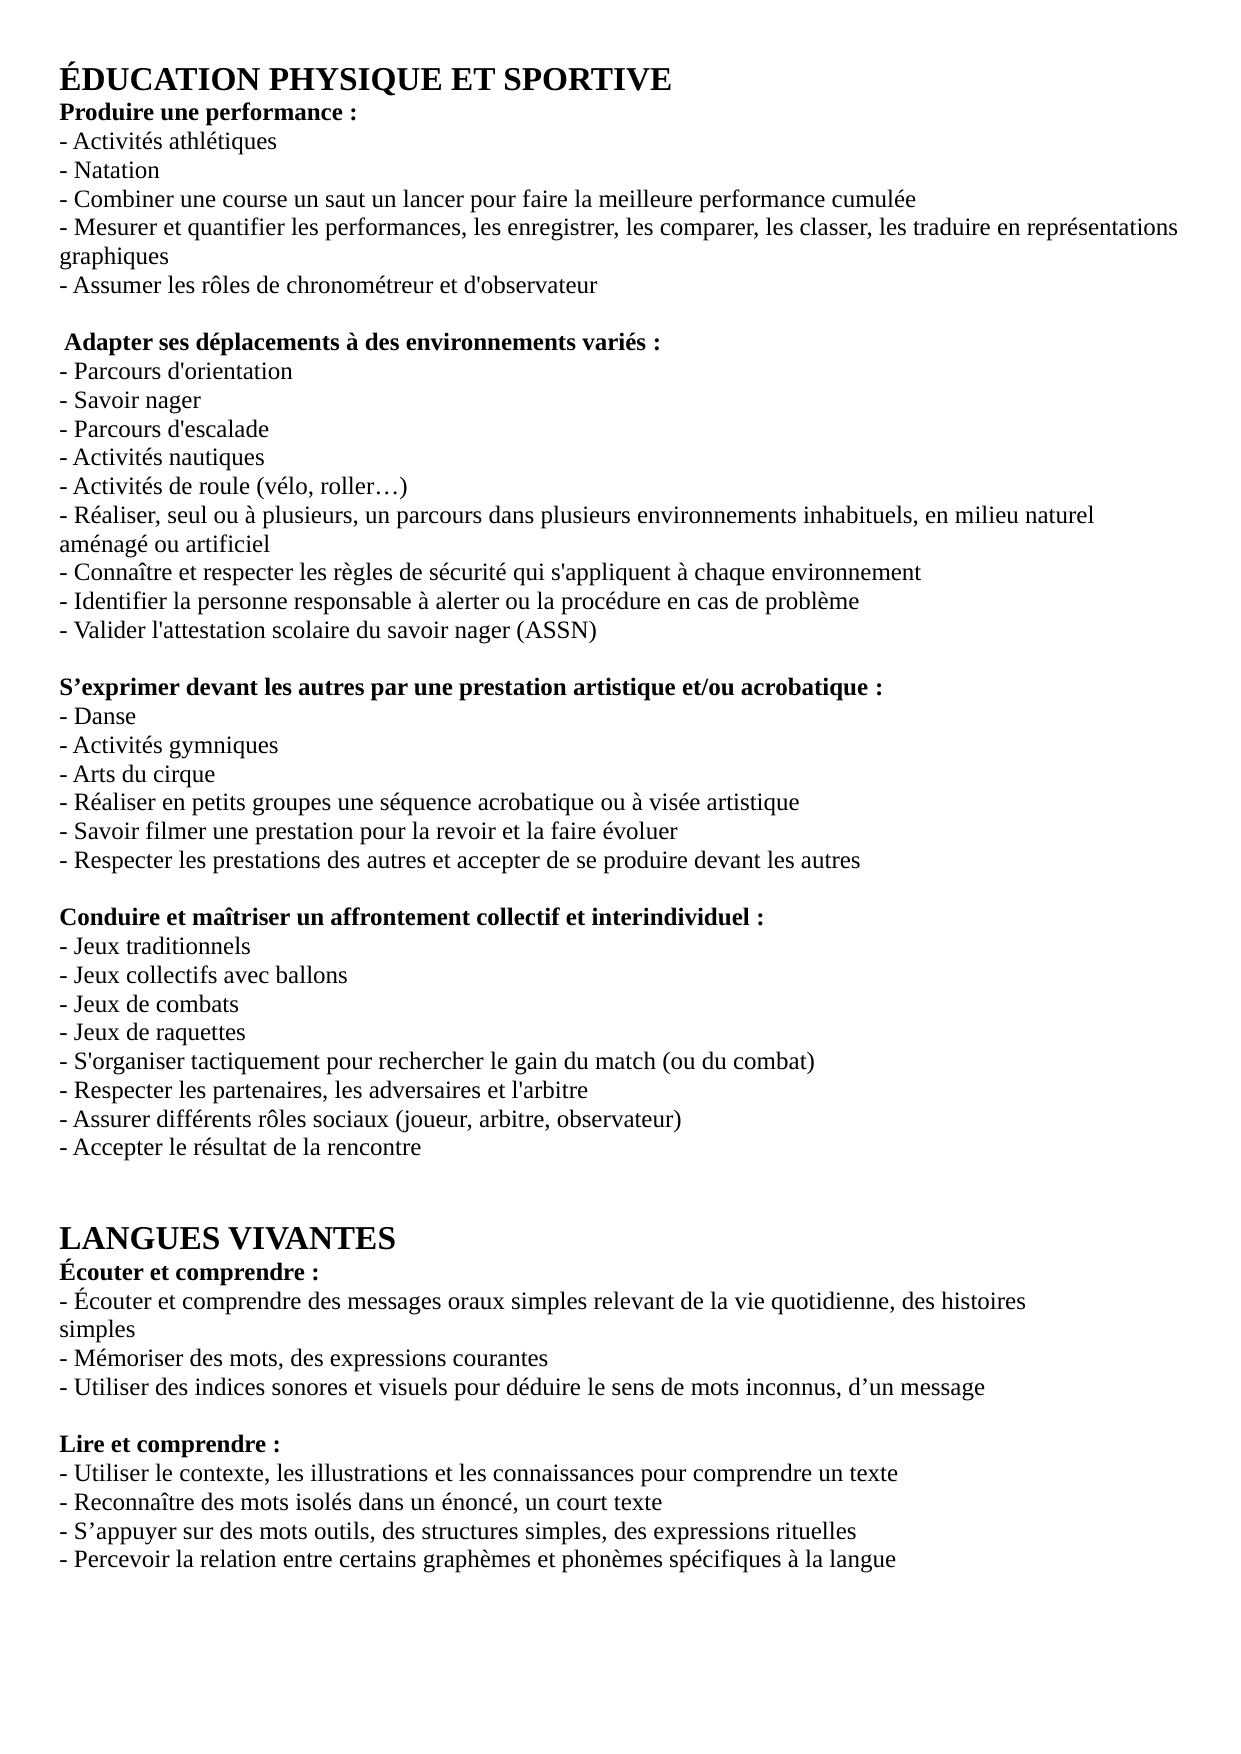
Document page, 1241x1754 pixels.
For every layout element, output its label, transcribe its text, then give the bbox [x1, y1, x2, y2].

text - Réaliser en petits groupes une séquence acrobatique ou à visée artistique [59, 787, 1181, 816]
text - Assurer différents rôles sociaux (joueur, arbitre, observateur) [59, 1104, 1181, 1132]
text - Utiliser le contexte, les illustrations et les connaissances pour comprendre un texte [59, 1458, 1181, 1487]
text Produire une performance : [59, 97, 1181, 126]
text - Savoir nager [59, 385, 1181, 414]
text - Parcours d'orientation [59, 356, 1181, 385]
text - Activités nautiques [59, 442, 1181, 471]
text LANGUES VIVANTES [59, 1219, 1181, 1257]
text - Assumer les rôles de chronométreur et d'observateur [59, 270, 1181, 299]
text - Respecter les prestations des autres et accepter de se produire devant les autres [59, 845, 1181, 874]
text - Jeux collectifs avec ballons [59, 960, 1181, 989]
text Lire et comprendre : [59, 1429, 1181, 1458]
text - Danse [59, 701, 1181, 730]
text - Respecter les partenaires, les adversaires et l'arbitre [59, 1075, 1181, 1104]
text - Jeux de raquettes [59, 1017, 1181, 1046]
text - Connaître et respecter les règles de sécurité qui s'appliquent à chaque environnement [59, 557, 1181, 586]
text - S’appuyer sur des mots outils, des structures simples, des expressions rituelles [59, 1516, 1181, 1544]
text Écouter et comprendre : [59, 1257, 1181, 1286]
text - Mémoriser des mots, des expressions courantes [59, 1343, 1181, 1372]
text - Mesurer et quantifier les performances, les enregistrer, les comparer, les classer, les traduire en représentations graphiques [59, 212, 1181, 270]
text - Savoir filmer une prestation pour la revoir et la faire évoluer [59, 816, 1181, 845]
text - Parcours d'escalade [59, 414, 1181, 442]
text - Écouter et comprendre des messages oraux simples relevant de la vie quotidienne, des histoires [59, 1286, 1181, 1314]
text - Arts du cirque [59, 759, 1181, 787]
text - Combiner une course un saut un lancer pour faire la meilleure performance cumulée [59, 184, 1181, 212]
text - Percevoir la relation entre certains graphèmes et phonèmes spécifiques à la langue [59, 1544, 1181, 1573]
text - Accepter le résultat de la rencontre [59, 1132, 1181, 1161]
text - Jeux de combats [59, 989, 1181, 1017]
text - Activités gymniques [59, 730, 1181, 759]
text Adapter ses déplacements à des environnements variés : [59, 327, 1181, 356]
text - Activités athlétiques [59, 126, 1181, 155]
text simples [59, 1314, 1181, 1343]
text - Utiliser des indices sonores et visuels pour déduire le sens de mots inconnus, d’un message [59, 1372, 1181, 1401]
text - Réaliser, seul ou à plusieurs, un parcours dans plusieurs environnements inhabituels, en milieu naturel aménagé ou artificiel [59, 500, 1181, 557]
text - Identifier la personne responsable à alerter ou la procédure en cas de problème [59, 586, 1181, 615]
text S’exprimer devant les autres par une prestation artistique et/ou acrobatique : [59, 672, 1181, 701]
text - Reconnaître des mots isolés dans un énoncé, un court texte [59, 1487, 1181, 1516]
text - Activités de roule (vélo, roller…) [59, 471, 1181, 500]
text - S'organiser tactiquement pour rechercher le gain du match (ou du combat) [59, 1046, 1181, 1075]
text Conduire et maîtriser un affrontement collectif et interindividuel : [59, 902, 1181, 931]
text - Jeux traditionnels [59, 931, 1181, 960]
text ÉDUCATION PHYSIQUE ET SPORTIVE [59, 59, 1181, 97]
text - Valider l'attestation scolaire du savoir nager (ASSN) [59, 615, 1181, 644]
text - Natation [59, 155, 1181, 184]
